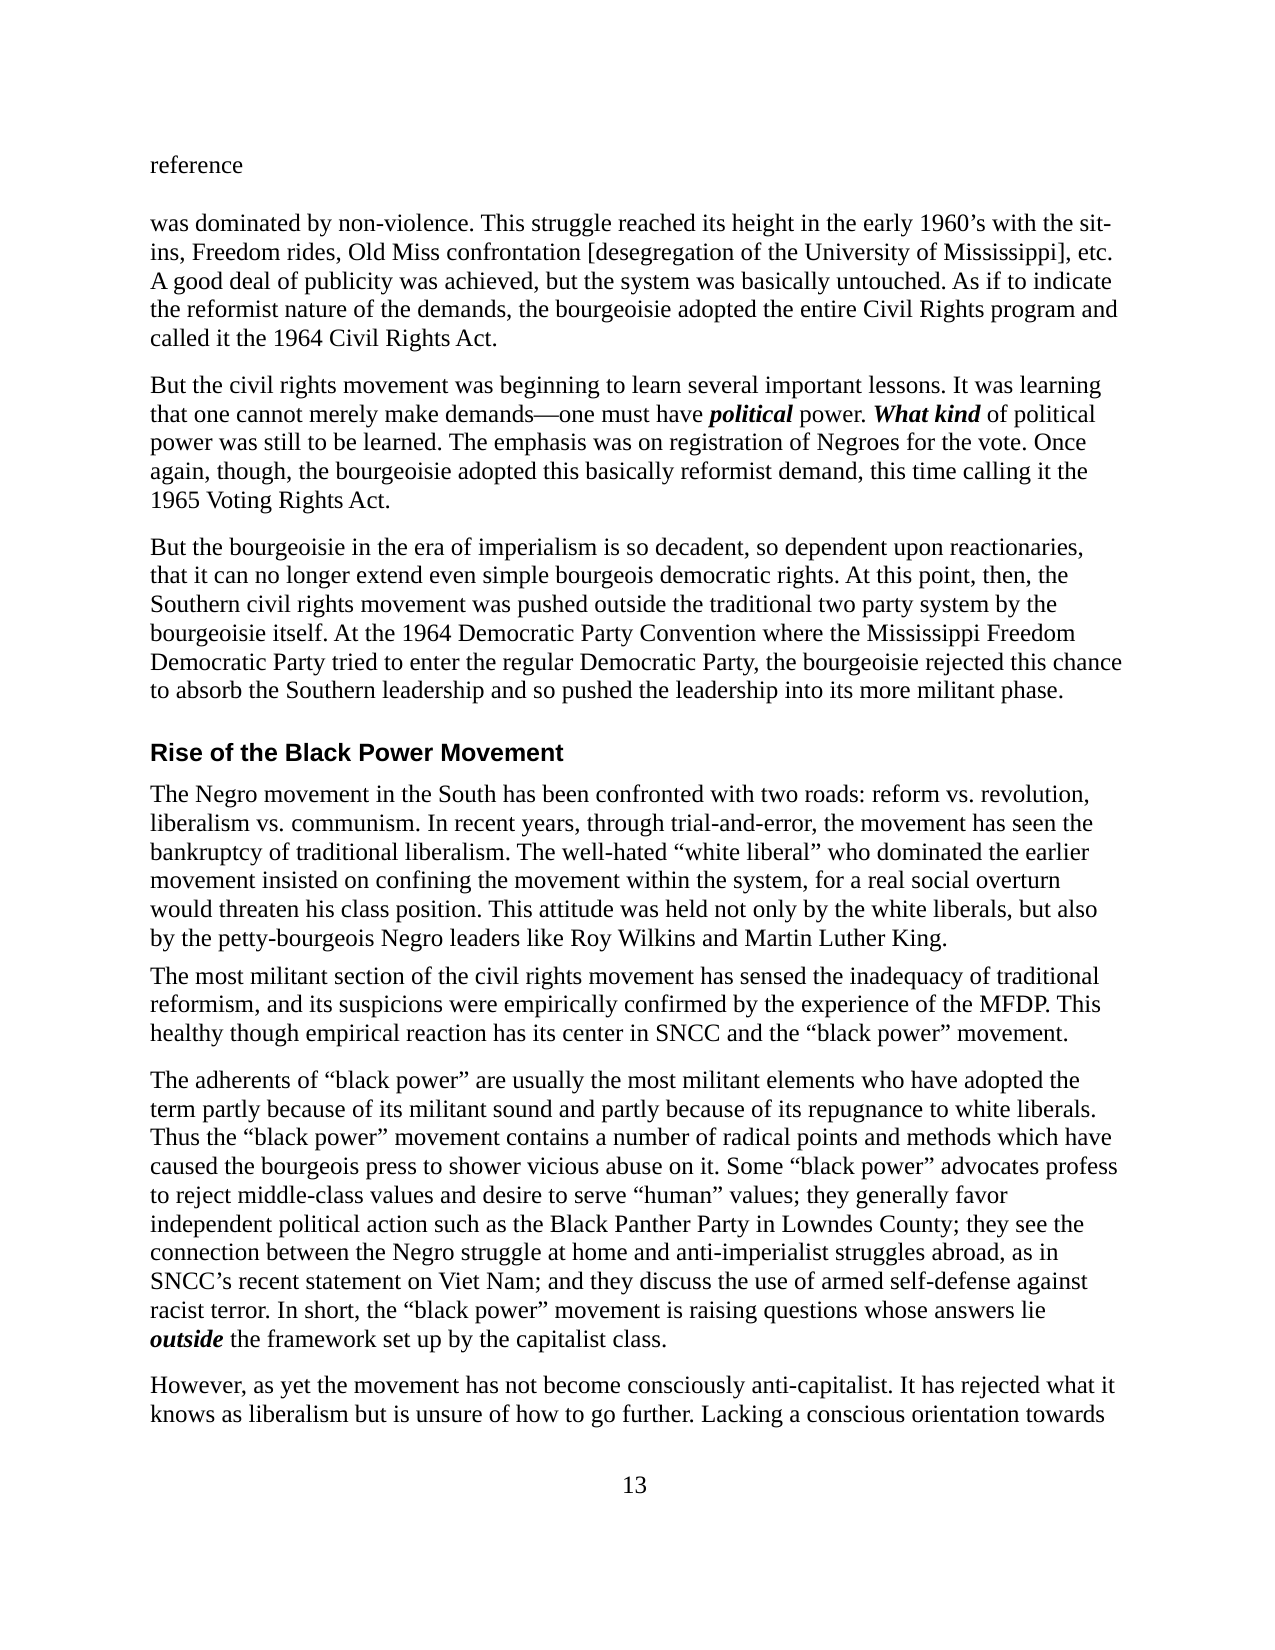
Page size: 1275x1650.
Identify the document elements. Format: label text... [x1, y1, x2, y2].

subtitle Rise of the Black Power Movement [150, 738, 1125, 767]
text The adherents of “black power” are usually the most militant elements who have adopted the term partly because of its militant sound and partly because of its repugnance to white liberals. Thus the “black power” movement contains a number of radical points and methods which have caused the bourgeois press to shower vicious abuse on it. Some “black power” advocates profess to reject middle-class values and desire to serve “human” values; they generally favor independent political action such as the Black Panther Party in Lowndes County; they see the connection between the Negro struggle at home and anti-imperialist struggles abroad, as in SNCC’s recent statement on Viet Nam; and they discuss the use of armed self-defense against racist terror. In short, the “black power” movement is raising questions whose answers lie outside the framework set up by the capitalist class. [150, 1065, 1125, 1352]
text The most militant section of the civil rights movement has sensed the inadequacy of traditional reformism, and its suspicions were empirically confirmed by the experience of the MFDP. This healthy though empirical reaction has its center in SNCC and the “black power” movement. [150, 961, 1125, 1047]
text But the civil rights movement was beginning to learn several important lessons. It was learning that one cannot merely make demands—one must have political power. What kind of political power was still to be learned. The emphasis was on registration of Negroes for the vote. Once again, though, the bourgeoisie adopted this basically reformist demand, this time calling it the 1965 Voting Rights Act. [150, 370, 1125, 514]
text was dominated by non-violence. This struggle reached its height in the early 1960’s with the sit-ins, Freedom rides, Old Miss confrontation [desegregation of the University of Mississippi], etc. A good deal of publicity was achieved, but the system was basically untouched. As if to indicate the reformist nature of the demands, the bourgeoisie adopted the entire Civil Rights program and called it the 1964 Civil Rights Act. [150, 208, 1125, 352]
text But the bourgeoisie in the era of imperialism is so decadent, so dependent upon reactionaries, that it can no longer extend even simple bourgeois democratic rights. At this point, then, the Southern civil rights movement was pushed outside the traditional two party system by the bourgeoisie itself. At the 1964 Democratic Party Convention where the Mississippi Freedom Democratic Party tried to enter the regular Democratic Party, the bourgeoisie rejected this chance to absorb the Southern leadership and so pushed the leadership into its more militant phase. [150, 532, 1125, 704]
text The Negro movement in the South has been confronted with two roads: reform vs. revolution, liberalism vs. communism. In recent years, through trial-and-error, the movement has seen the bankruptcy of traditional liberalism. The well-hated “white liberal” who dominated the earlier movement insisted on confining the movement within the system, for a real social overturn would threaten his class position. This attitude was held not only by the white liberals, but also by the petty-bourgeois Negro leaders like Roy Wilkins and Martin Luther King. [150, 779, 1125, 952]
text However, as yet the movement has not become consciously anti-capitalist. It has rejected what it knows as liberalism but is unsure of how to go further. Lacking a conscious orientation towards [150, 1370, 1125, 1428]
